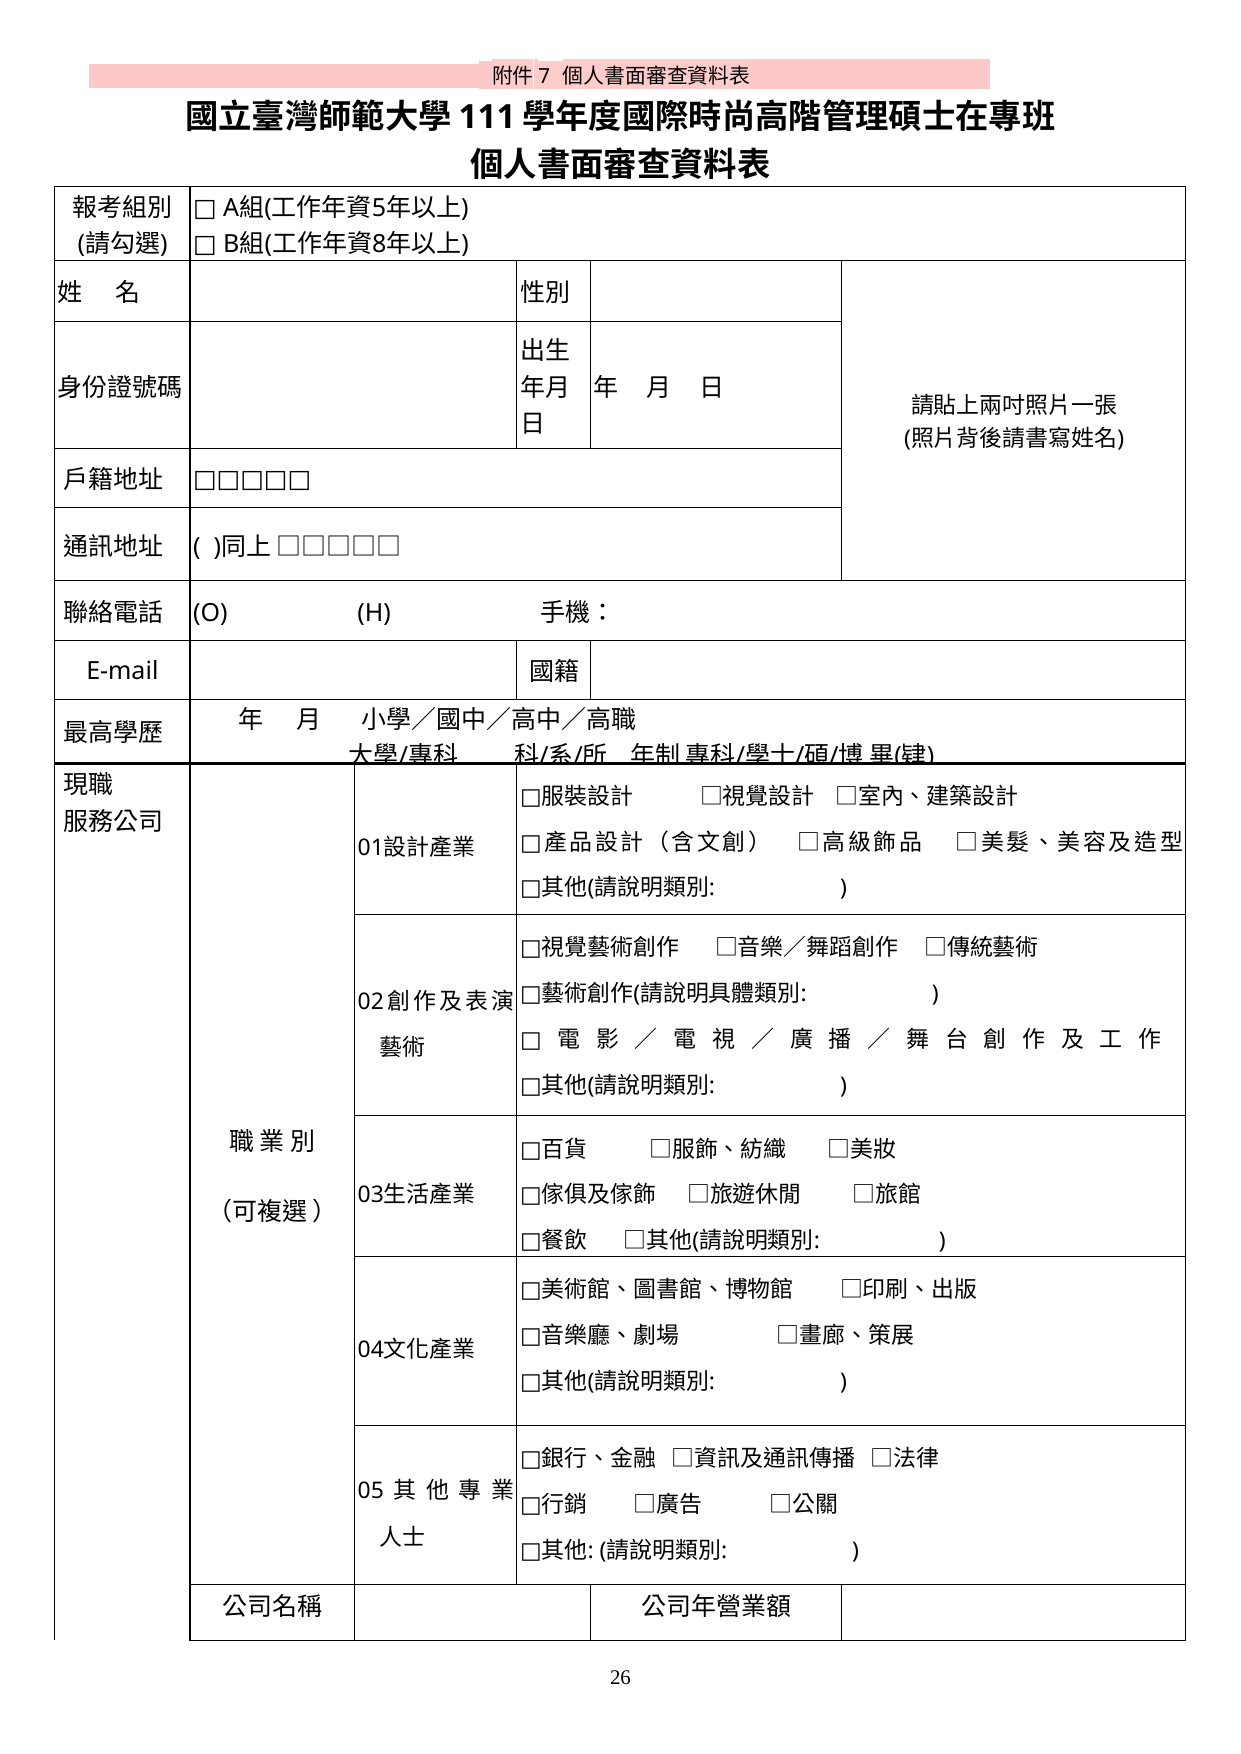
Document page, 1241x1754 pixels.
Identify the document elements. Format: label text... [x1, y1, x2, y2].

text 國立臺灣師範大學111學年度國際時尚高階管理碩士在專班 [89, 89, 1152, 138]
table_cell 出生 年月日 [517, 322, 590, 448]
table_cell 姓 名 [55, 261, 189, 321]
table_cell □百貨 □服飾、紡織 □美妝 □傢俱及傢飾 □旅遊休閒 □旅館 □餐飲 □其他(請說明類別: ) [517, 1116, 1185, 1256]
table_cell 聯絡電話 [55, 581, 189, 640]
table_header 報考組別 (請勾選) [55, 187, 189, 259]
table_cell 公司名稱 [191, 1585, 354, 1640]
table_cell 01設計產業 [355, 765, 516, 914]
table_cell [355, 1585, 590, 1640]
table_cell 年 月 小學／國中／高中／高職 大學/專科 科/系/所 年制 專科/學士/碩/博 畢(肄) [191, 700, 1185, 762]
table_cell □服裝設計 □視覺設計 □室內、建築設計 □產品設計（含文創） □高級飾品 □美髮、美容及造型 □其他(請說明類別: ) [517, 765, 1185, 914]
table_cell [842, 1585, 1185, 1640]
table_cell 身份證號碼 [55, 322, 189, 448]
table_cell [191, 322, 516, 448]
table_cell □視覺藝術創作 □音樂／舞蹈創作 □傳統藝術 □藝術創作(請說明具體類別: ) □電影／電視／廣播／舞台創作及工作 □其他(請說明類別: ) [517, 915, 1185, 1115]
table_cell ( )同上 □□□□□ [191, 508, 841, 580]
table_cell 年 月 日 [591, 322, 841, 448]
table_cell [191, 641, 516, 698]
table_cell [591, 641, 1185, 698]
table_cell □美術館、圖書館、博物館 □印刷、出版 □音樂廳、劇場 □畫廊、策展 □其他(請說明類別: ) [517, 1257, 1185, 1425]
table_cell 現職 服務公司 [55, 765, 189, 1640]
table_cell 請貼上兩吋照片一張 (照片背後請書寫姓名) [842, 261, 1185, 580]
table_cell 公司年營業額 [591, 1585, 841, 1640]
table_cell 戶籍地址 [55, 449, 189, 507]
table_cell E-mail [55, 641, 189, 698]
table_cell □□□□□ [191, 449, 841, 507]
table_cell 職 業 別 （可複選 ） [191, 765, 354, 1584]
table_cell 最高學歷 [55, 700, 189, 762]
table_cell 03生活產業 [355, 1116, 516, 1256]
table_cell 性別 [517, 261, 590, 321]
table_cell 02創作及表演藝術 [355, 915, 516, 1115]
table_cell [191, 261, 516, 321]
table_cell [591, 261, 841, 321]
text 個人書面審查資料表 [89, 138, 1152, 186]
table_cell (O) (H) 手機： [191, 581, 1185, 640]
table_cell 國籍 [517, 641, 590, 698]
table_cell 04文化產業 [355, 1257, 516, 1425]
table_cell 通訊地址 [55, 508, 189, 580]
table_cell 05其他專業 人士 [355, 1426, 516, 1584]
table_cell □銀行、金融 □資訊及通訊傳播 □法律 □行銷 □廣告 □公關 □其他: (請說明類別: ) [517, 1426, 1185, 1584]
table_header □ A組(工作年資5年以上) □ B組(工作年資8年以上) [191, 187, 1185, 259]
